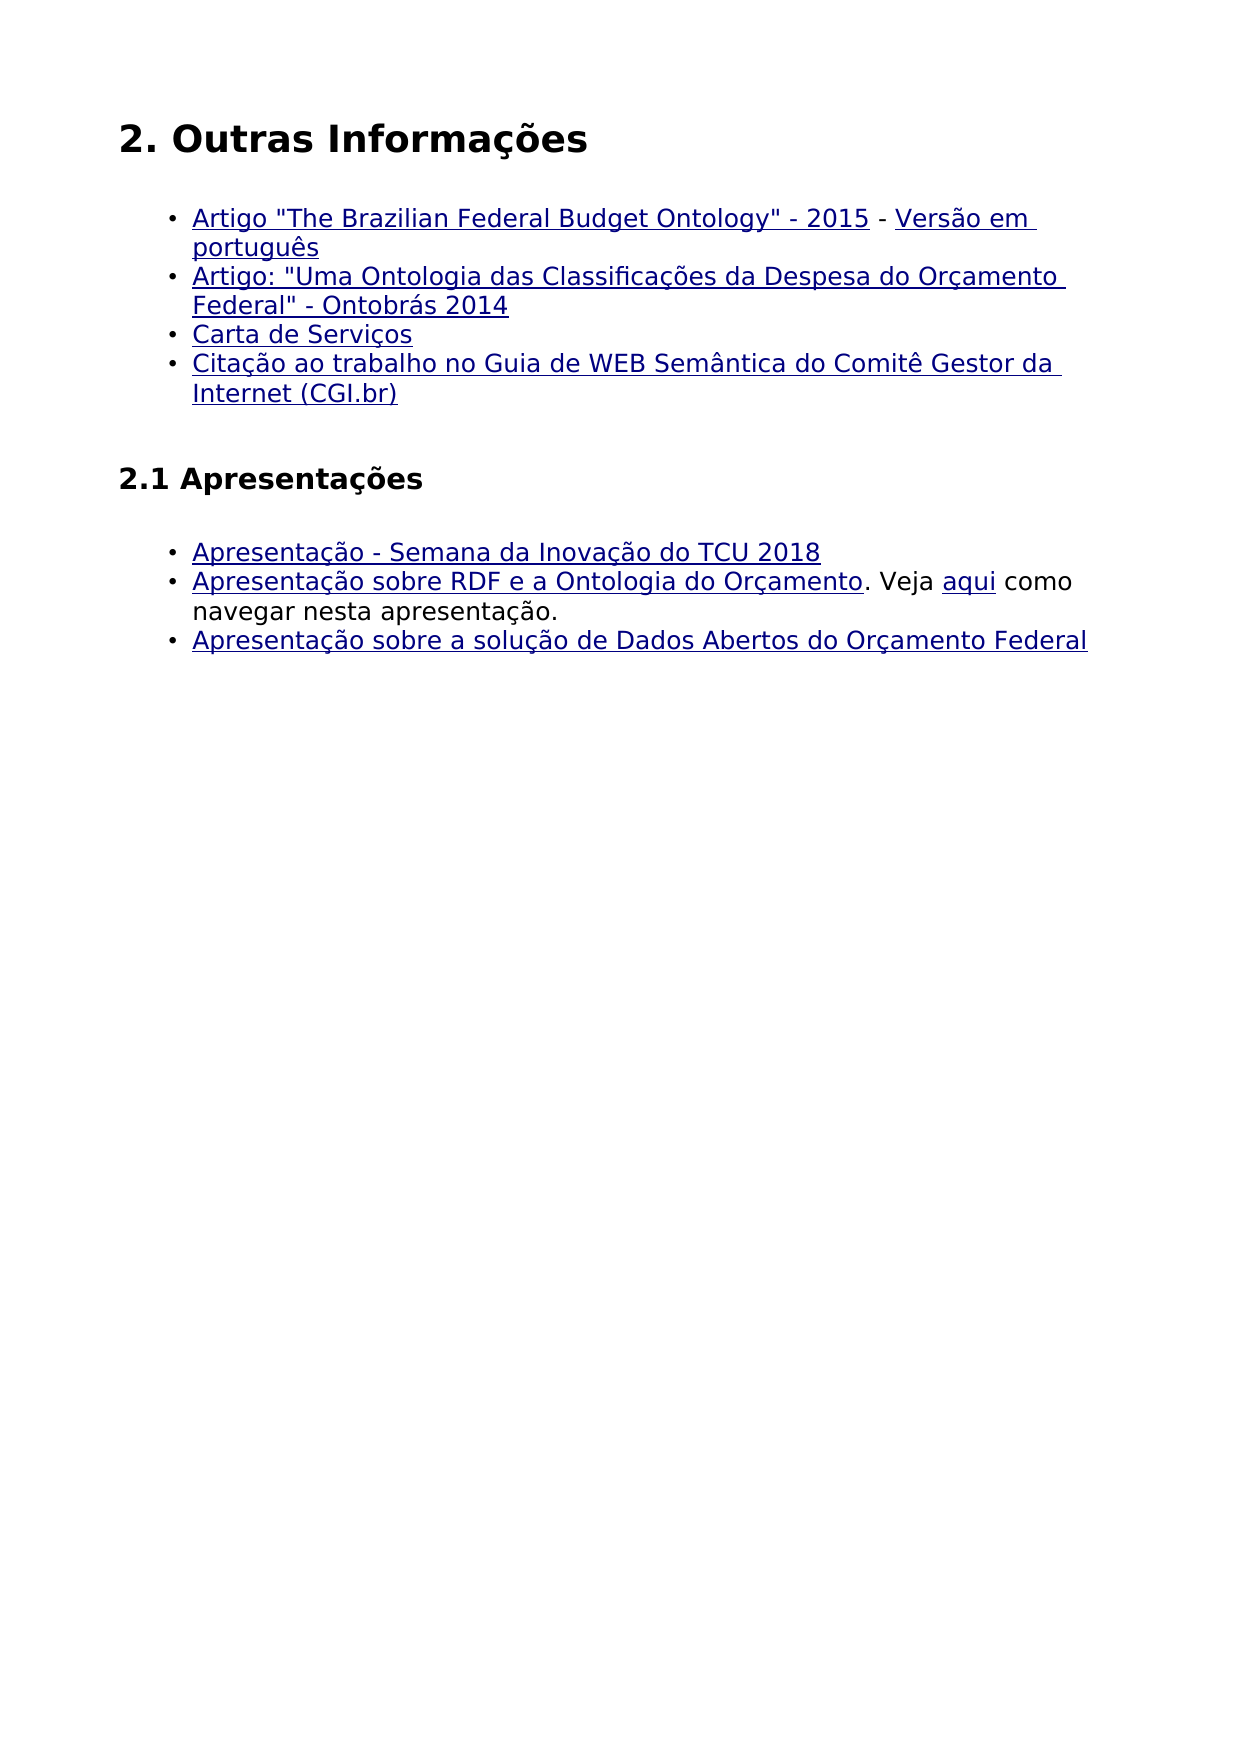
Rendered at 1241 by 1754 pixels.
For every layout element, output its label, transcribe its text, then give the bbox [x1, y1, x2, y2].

list Citação ao trabalho no Guia de WEB Semântica do Comitê Gestor da Internet (CGI.br) [177, 349, 1122, 408]
subtitle 2. Outras Informações [118, 118, 1122, 162]
list Artigo: "Uma Ontologia das Classificações da Despesa do Orçamento Federal" - Ontobrás 2014 [177, 262, 1122, 320]
list Apresentação sobre RDF e a Ontologia do Orçamento. Veja aqui como navegar nesta apresentação. [177, 567, 1122, 626]
subtitle 2.1 Apresentações [118, 462, 1122, 496]
list Apresentação sobre a solução de Dados Abertos do Orçamento Federal [177, 626, 1122, 655]
list Artigo "The Brazilian Federal Budget Ontology" - 2015 - Versão em português [177, 204, 1122, 262]
list Apresentação - Semana da Inovação do TCU 2018 [177, 538, 1122, 567]
list Carta de Serviços [177, 320, 1122, 349]
